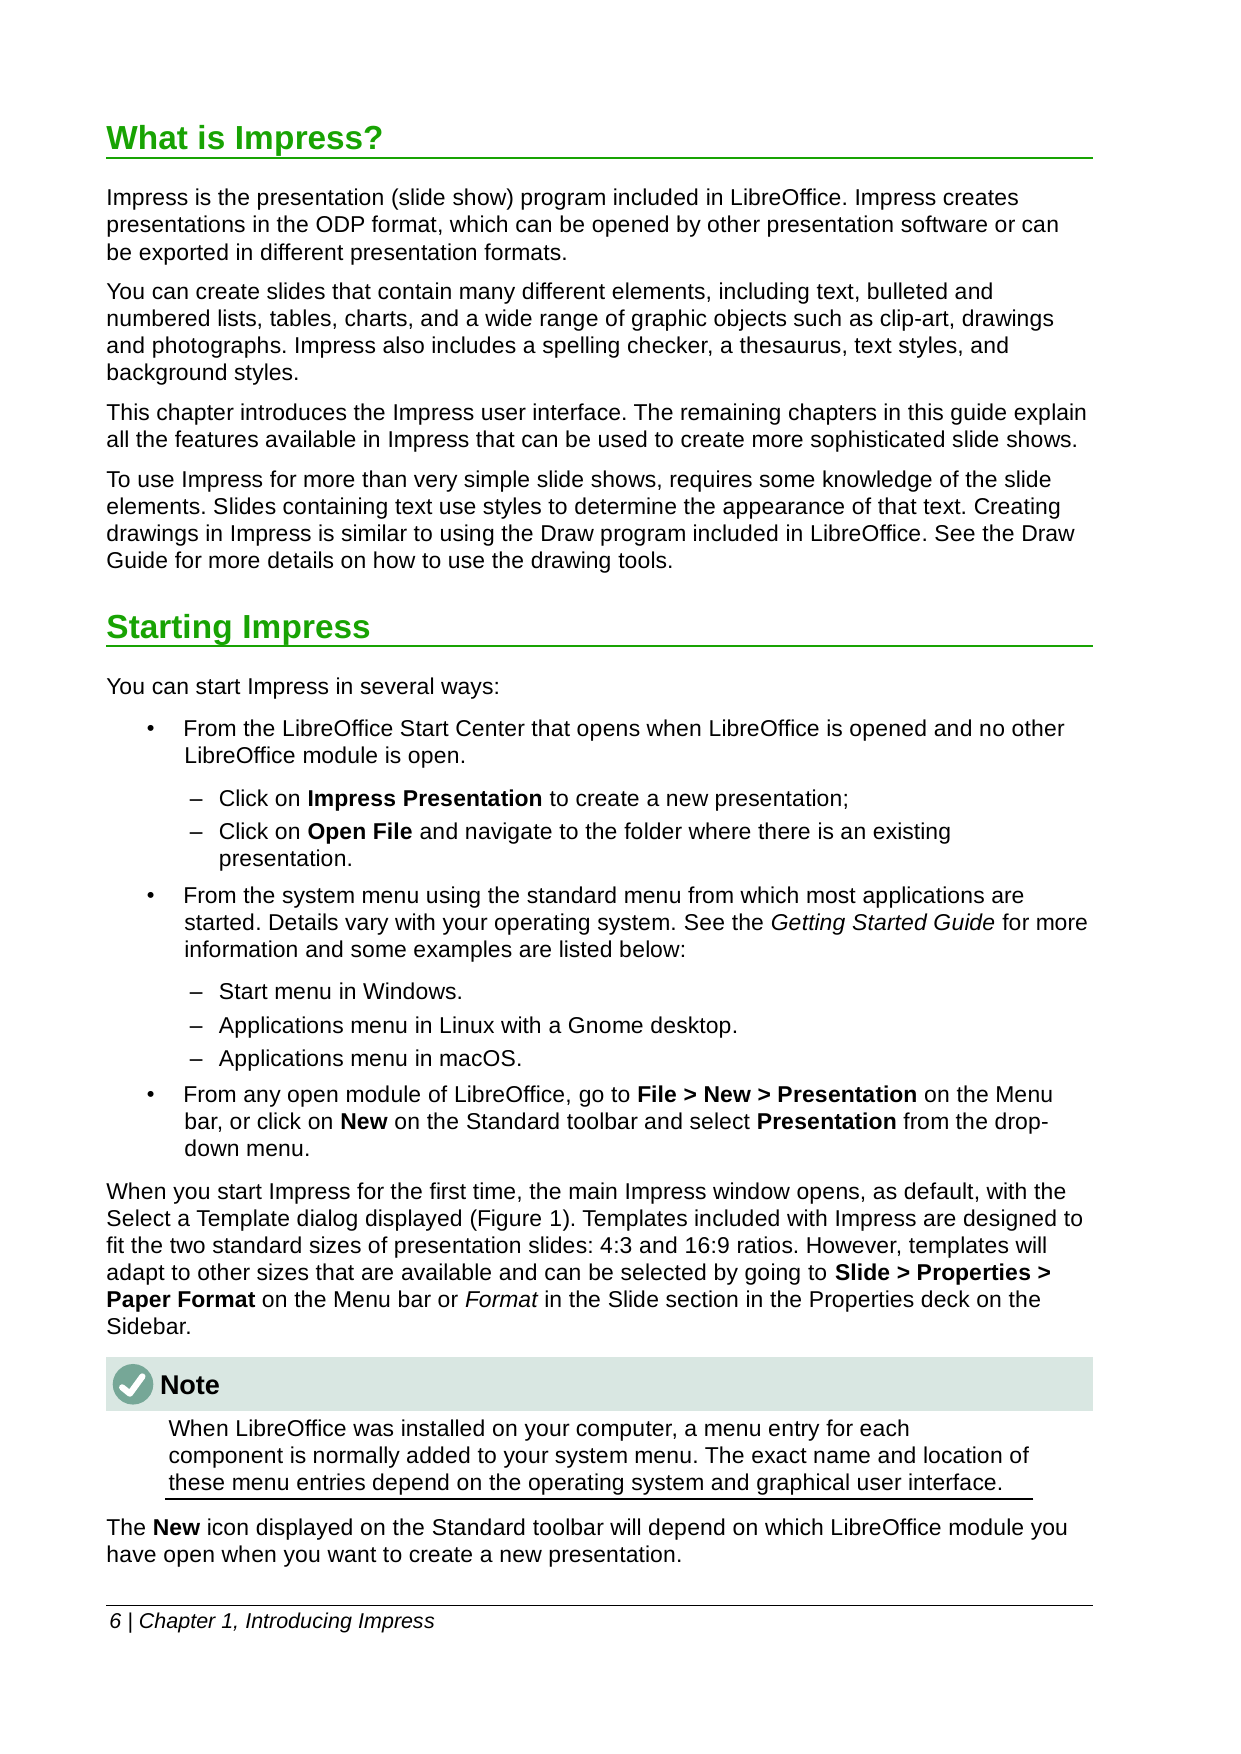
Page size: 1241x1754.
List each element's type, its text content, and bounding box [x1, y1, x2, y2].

list Click on Open File and navigate to the folder where there is an existing presentation. [189, 818, 1093, 872]
list You can start Impress in several ways: [106, 672, 1093, 699]
text The New icon displayed on the Standard toolbar will depend on which LibreOffice module you have open when you want to create a new presentation. [106, 1513, 1093, 1567]
list From the system menu using the standard menu from which most applications are started. Details vary with your operating system. See the Getting Started Guide for more information and some examples are listed below: [144, 878, 1093, 965]
list Applications menu in Linux with a Gnome desktop. [189, 1011, 1093, 1038]
text This chapter introduces the Impress user interface. The remaining chapters in this guide explain all the features available in Impress that can be used to create more sophisticated slide shows. [106, 398, 1093, 452]
text To use Impress for more than very simple slide shows, requires some knowledge of the slide elements. Slides containing text use styles to determine the appearance of that text. Creating drawings in Impress is similar to using the Draw program included in LibreOffice. See the Draw Guide for more details on how to use the drawing tools. [106, 465, 1093, 573]
list Applications menu in macOS. [189, 1044, 1093, 1071]
list Start menu in Windows. [189, 978, 1093, 1005]
text When LibreOffice was installed on your computer, a menu entry for each component is normally added to your system menu. The exact name and location of these menu entries depend on the operating system and graphical user interface. [165, 1411, 1033, 1498]
text You can create slides that contain many different elements, including text, bulleted and numbered lists, tables, charts, and a wide range of graphic objects such as clip-art, drawings and photographs. Impress also includes a spelling checker, a thesaurus, text styles, and background styles. [106, 277, 1093, 386]
subtitle What is Impress? [106, 118, 1093, 157]
list From any open module of LibreOffice, go to File > New > Presentation on the Menu bar, or click on New on the Standard toolbar and select Presentation from the drop-down menu. [144, 1078, 1093, 1165]
subtitle Starting Impress [106, 607, 1093, 645]
list From the LibreOffice Start Center that opens when LibreOffice is opened and no other LibreOffice module is open. [144, 712, 1093, 772]
text When you start Impress for the first time, the main Impress window opens, as default, with the Select a Template dialog displayed (Figure 1). Templates included with Impress are designed to fit the two standard sizes of presentation slides: 4:3 and 16:9 ratios. However, templates will adapt to other sizes that are available and can be selected by going to Slide > Properties > Paper Format on the Menu bar or Format in the Slide section in the Properties deck on the Sidebar. [106, 1177, 1093, 1340]
text Impress is the presentation (slide show) program included in LibreOffice. Impress creates presentations in the ODP format, which can be opened by other presentation software or can be exported in different presentation formats. [106, 184, 1093, 265]
list Click on Impress Presentation to create a new presentation; [189, 784, 1093, 811]
subtitle Note [106, 1357, 1093, 1411]
